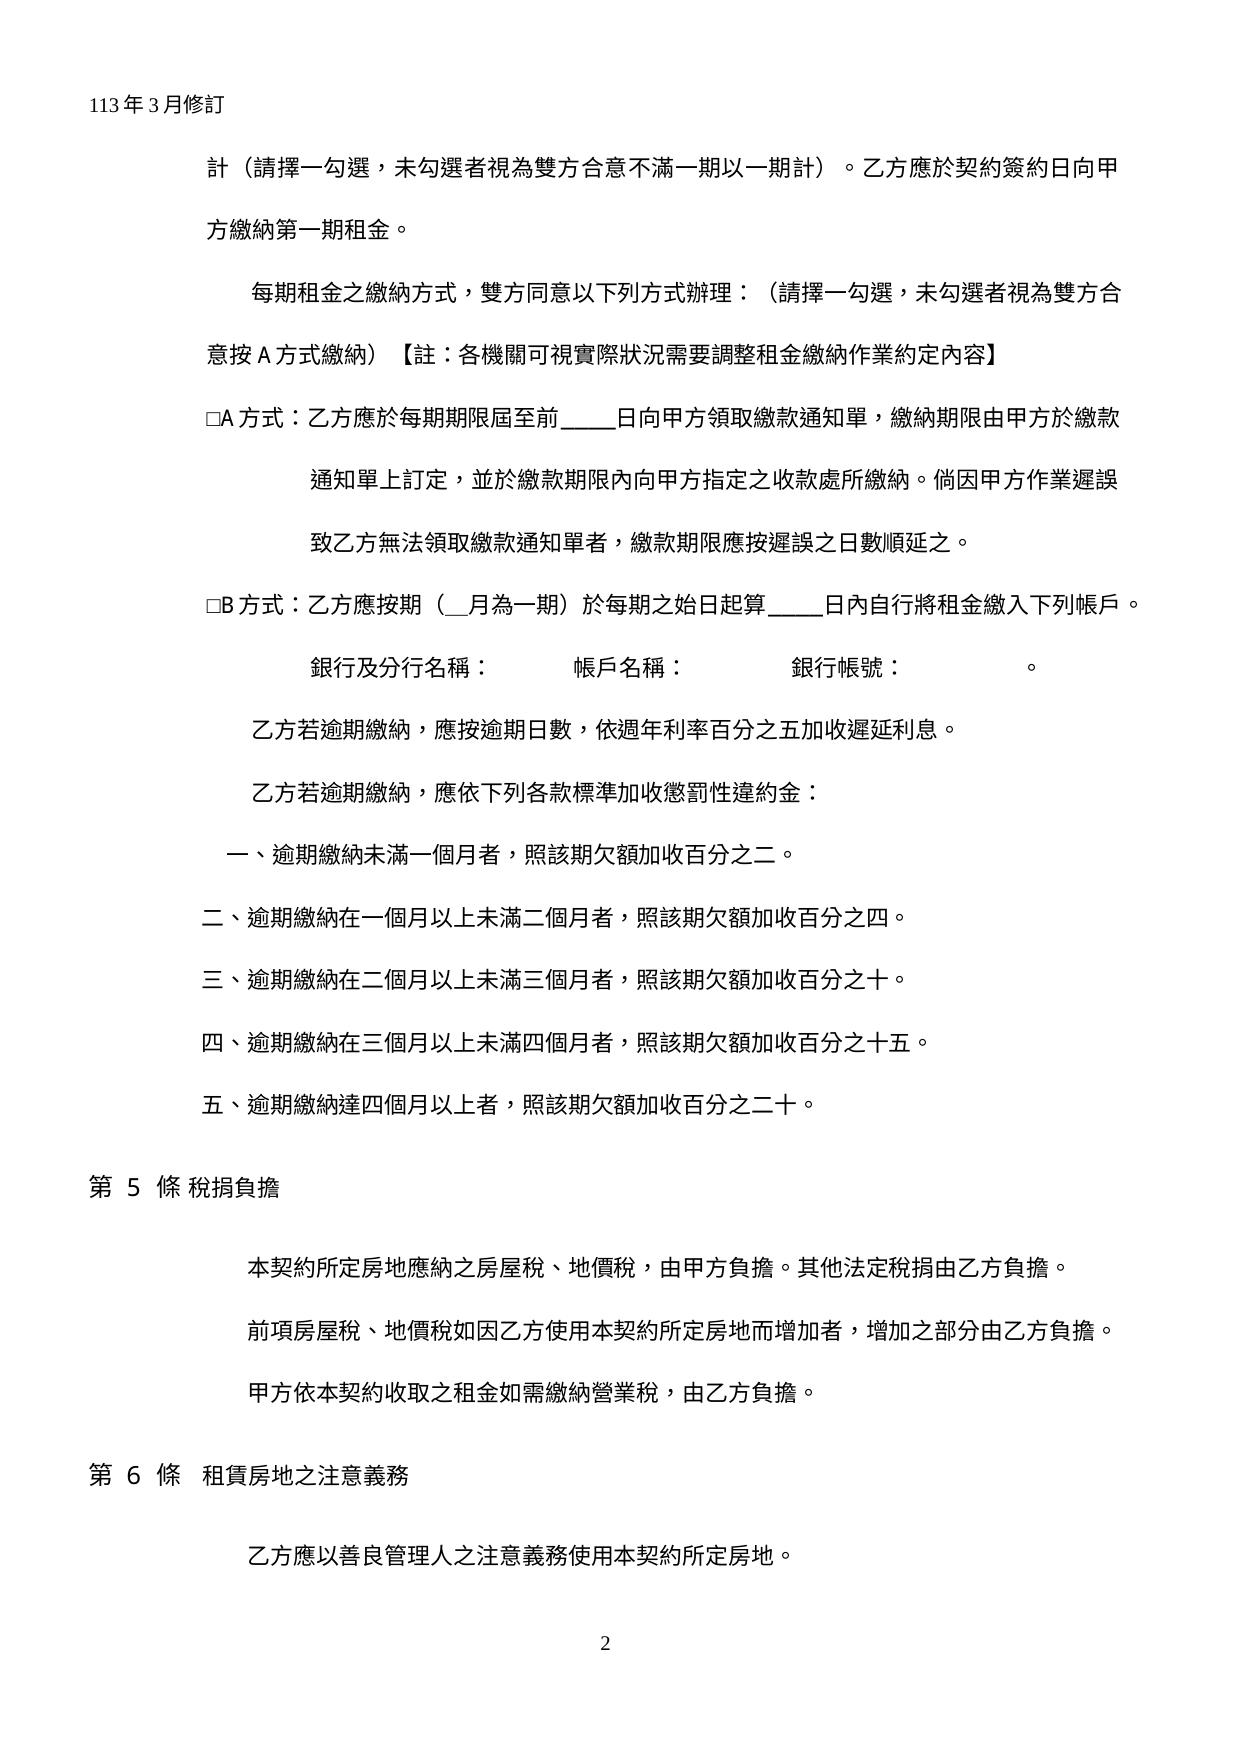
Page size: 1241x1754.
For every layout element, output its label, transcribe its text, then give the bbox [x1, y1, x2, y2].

text 四、逾期繳納在三個月以上未滿四個月者，照該期欠額加收百分之十五。 [201, 1000, 1122, 1062]
text 一、逾期繳納未滿一個月者，照該期欠額加收百分之二。 [89, 812, 1122, 875]
text □A方式：乙方應於每期期限屆至前____日向甲方領取繳款通知單，繳納期限由甲方於繳款通知單上訂定，並於繳款期限內向甲方指定之收款處所繳納。倘因甲方作業遲誤致乙方無法領取繳款通知單者，繳款期限應按遲誤之日數順延之。 [206, 375, 1122, 562]
text 五、逾期繳納達四個月以上者，照該期欠額加收百分之二十。 [201, 1062, 1122, 1125]
text 本契約所定房地應納之房屋稅、地價稅，由甲方負擔。其他法定稅捐由乙方負擔。 [201, 1225, 1122, 1288]
text 二、逾期繳納在一個月以上未滿二個月者，照該期欠額加收百分之四。 [201, 875, 1122, 937]
text 計（請擇一勾選，未勾選者視為雙方合意不滿一期以一期計）。乙方應於契約簽約日向甲方繳納第一期租金。 [207, 125, 1122, 250]
text 前項房屋稅、地價稅如因乙方使用本契約所定房地而增加者，增加之部分由乙方負擔。 [201, 1288, 1122, 1350]
text 甲方依本契約收取之租金如需繳納營業稅，由乙方負擔。 [201, 1350, 1122, 1413]
text 乙方若逾期繳納，應依下列各款標準加收懲罰性違約金： [207, 750, 1122, 812]
text □B方式：乙方應按期（＿月為一期）於每期之始日起算____日內自行將租金繳入下列帳戶。銀行及分行名稱： 帳戶名稱： 銀行帳號： 。 [207, 562, 1122, 687]
text 乙方若逾期繳納，應按逾期日數，依週年利率百分之五加收遲延利息。 [207, 687, 1122, 750]
list 稅捐負擔 [89, 1144, 1122, 1206]
text 三、逾期繳納在二個月以上未滿三個月者，照該期欠額加收百分之十。 [201, 937, 1122, 1000]
list 租賃房地之注意義務 [89, 1432, 1122, 1494]
text 乙方應以善良管理人之注意義務使用本契約所定房地。 [201, 1513, 1122, 1576]
text 每期租金之繳納方式，雙方同意以下列方式辦理：（請擇一勾選，未勾選者視為雙方合意按A方式繳納）【註：各機關可視實際狀況需要調整租金繳納作業約定內容】 [207, 250, 1122, 375]
